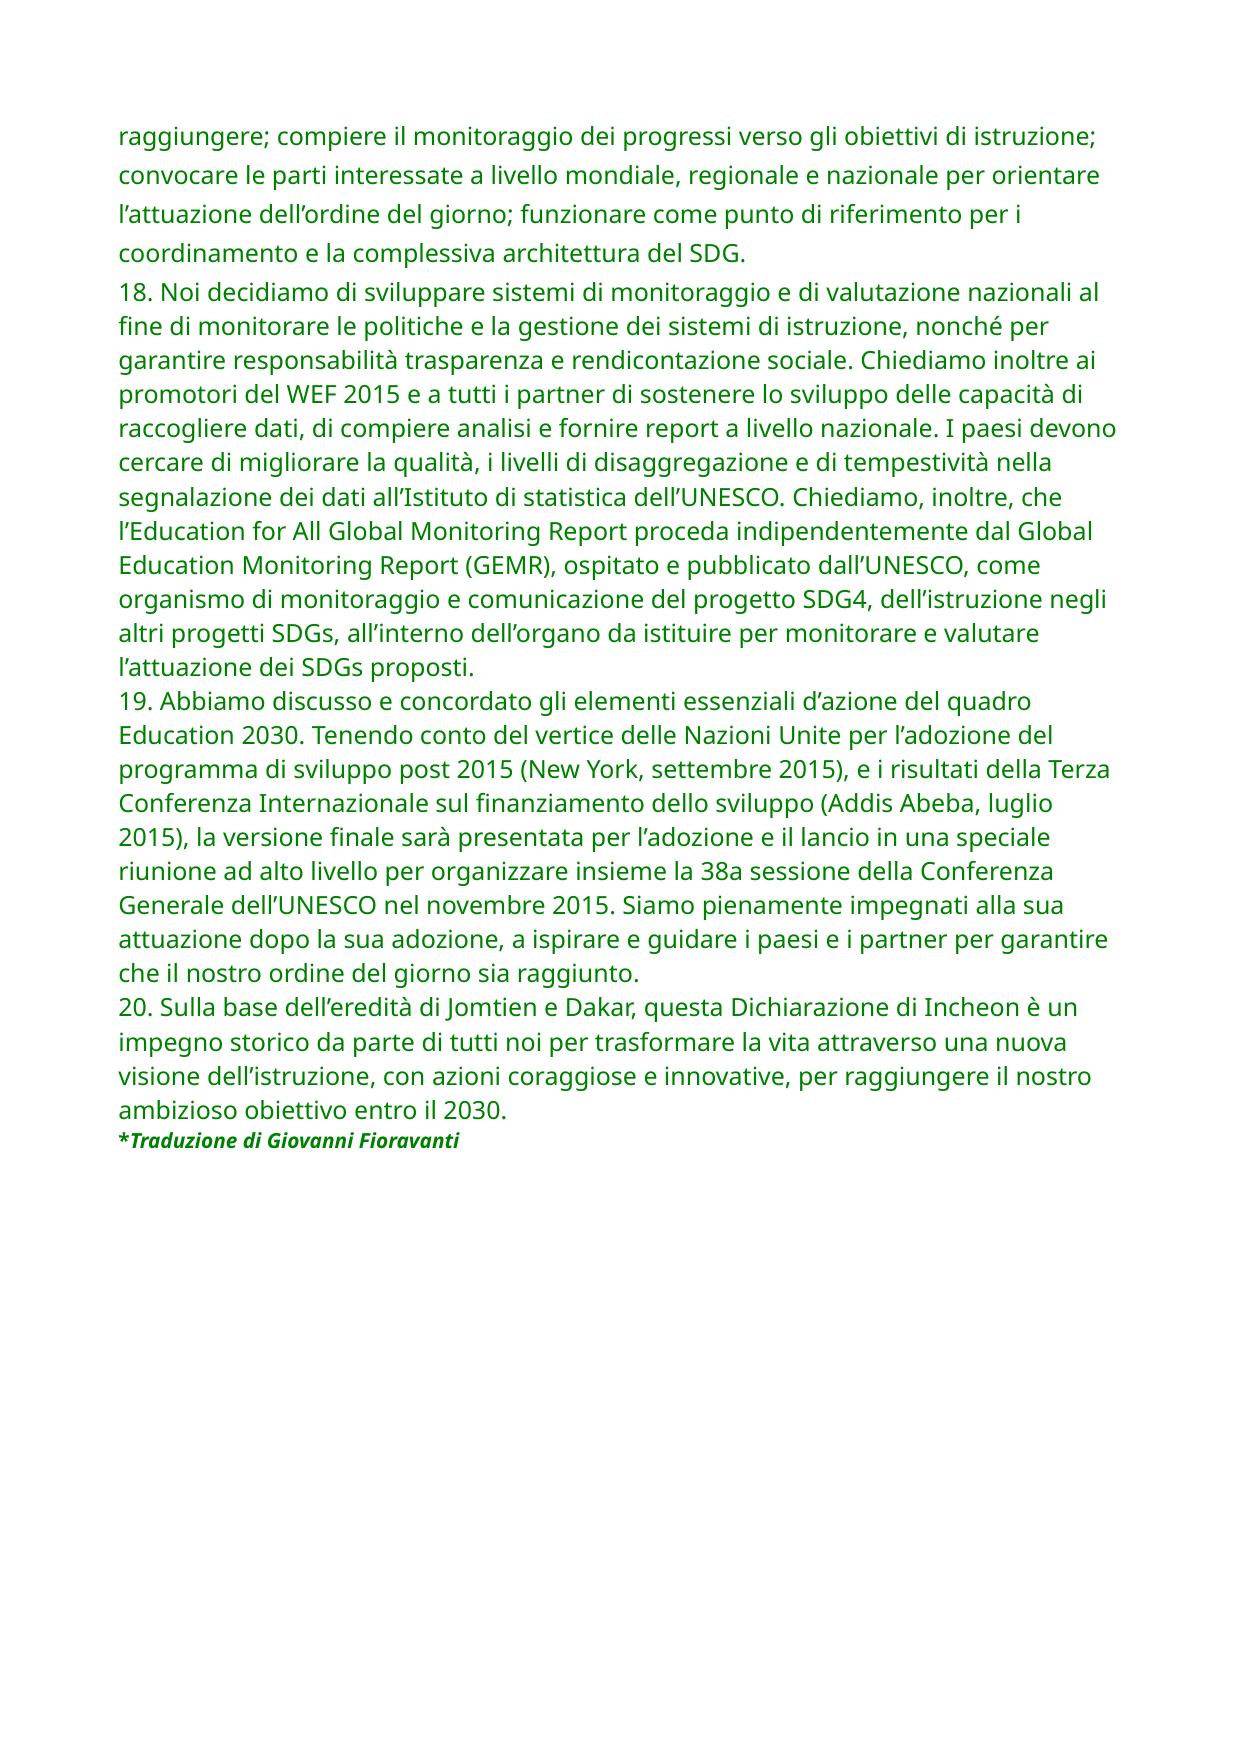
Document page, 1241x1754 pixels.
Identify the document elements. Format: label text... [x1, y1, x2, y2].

subtitle *Traduzione di Giovanni Fioravanti [118, 1126, 1122, 1155]
subtitle 18. Noi decidiamo di sviluppare sistemi di monitoraggio e di valutazione nazionali al fine di monitorare le politiche e la gestione dei sistemi di istruzione, nonché per garantire responsabilità trasparenza e rendicontazione sociale. Chiediamo inoltre ai promotori del WEF 2015 e a tutti i partner di sostenere lo sviluppo delle capacità di raccogliere dati, di compiere analisi e fornire report a livello nazionale. I paesi devono cercare di migliorare la qualità, i livelli di disaggregazione e di tempestività nella segnalazione dei dati all’Istituto di statistica dell’UNESCO. Chiediamo, inoltre, che l’Education for All Global Monitoring Report proceda indipendentemente dal Global Education Monitoring Report (GEMR), ospitato e pubblicato dall’UNESCO, come organismo di monitoraggio e comunicazione del progetto SDG4, dell’istruzione negli altri progetti SDGs, all’interno dell’organo da istituire per monitorare e valutare l’attuazione dei SDGs proposti. [118, 275, 1122, 683]
subtitle 20. Sulla base dell’eredità di Jomtien e Dakar, questa Dichiarazione di Incheon è un impegno storico da parte di tutti noi per trasformare la vita attraverso una nuova visione dell’istruzione, con azioni coraggiose e innovative, per raggiungere il nostro ambizioso obiettivo entro il 2030. [118, 990, 1122, 1126]
subtitle 19. Abbiamo discusso e concordato gli elementi essenziali d’azione del quadro Education 2030. Tenendo conto del vertice delle Nazioni Unite per l’adozione del programma di sviluppo post 2015 (New York, settembre 2015), e i risultati della Terza Conferenza Internazionale sul finanziamento dello sviluppo (Addis Abeba, luglio 2015), la versione finale sarà presentata per l’adozione e il lancio in una speciale riunione ad alto livello per organizzare insieme la 38a sessione della Conferenza Generale dell’UNESCO nel novembre 2015. Siamo pienamente impegnati alla sua attuazione dopo la sua adozione, a ispirare e guidare i paesi e i partner per garantire che il nostro ordine del giorno sia raggiunto. [118, 683, 1122, 990]
text raggiungere; compiere il monitoraggio dei progressi verso gli obiettivi di istruzione; convocare le parti interessate a livello mondiale, regionale e nazionale per orientare l’attuazione dell’ordine del giorno; funzionare come punto di riferimento per i coordinamento e la complessiva architettura del SDG. [118, 118, 1122, 270]
